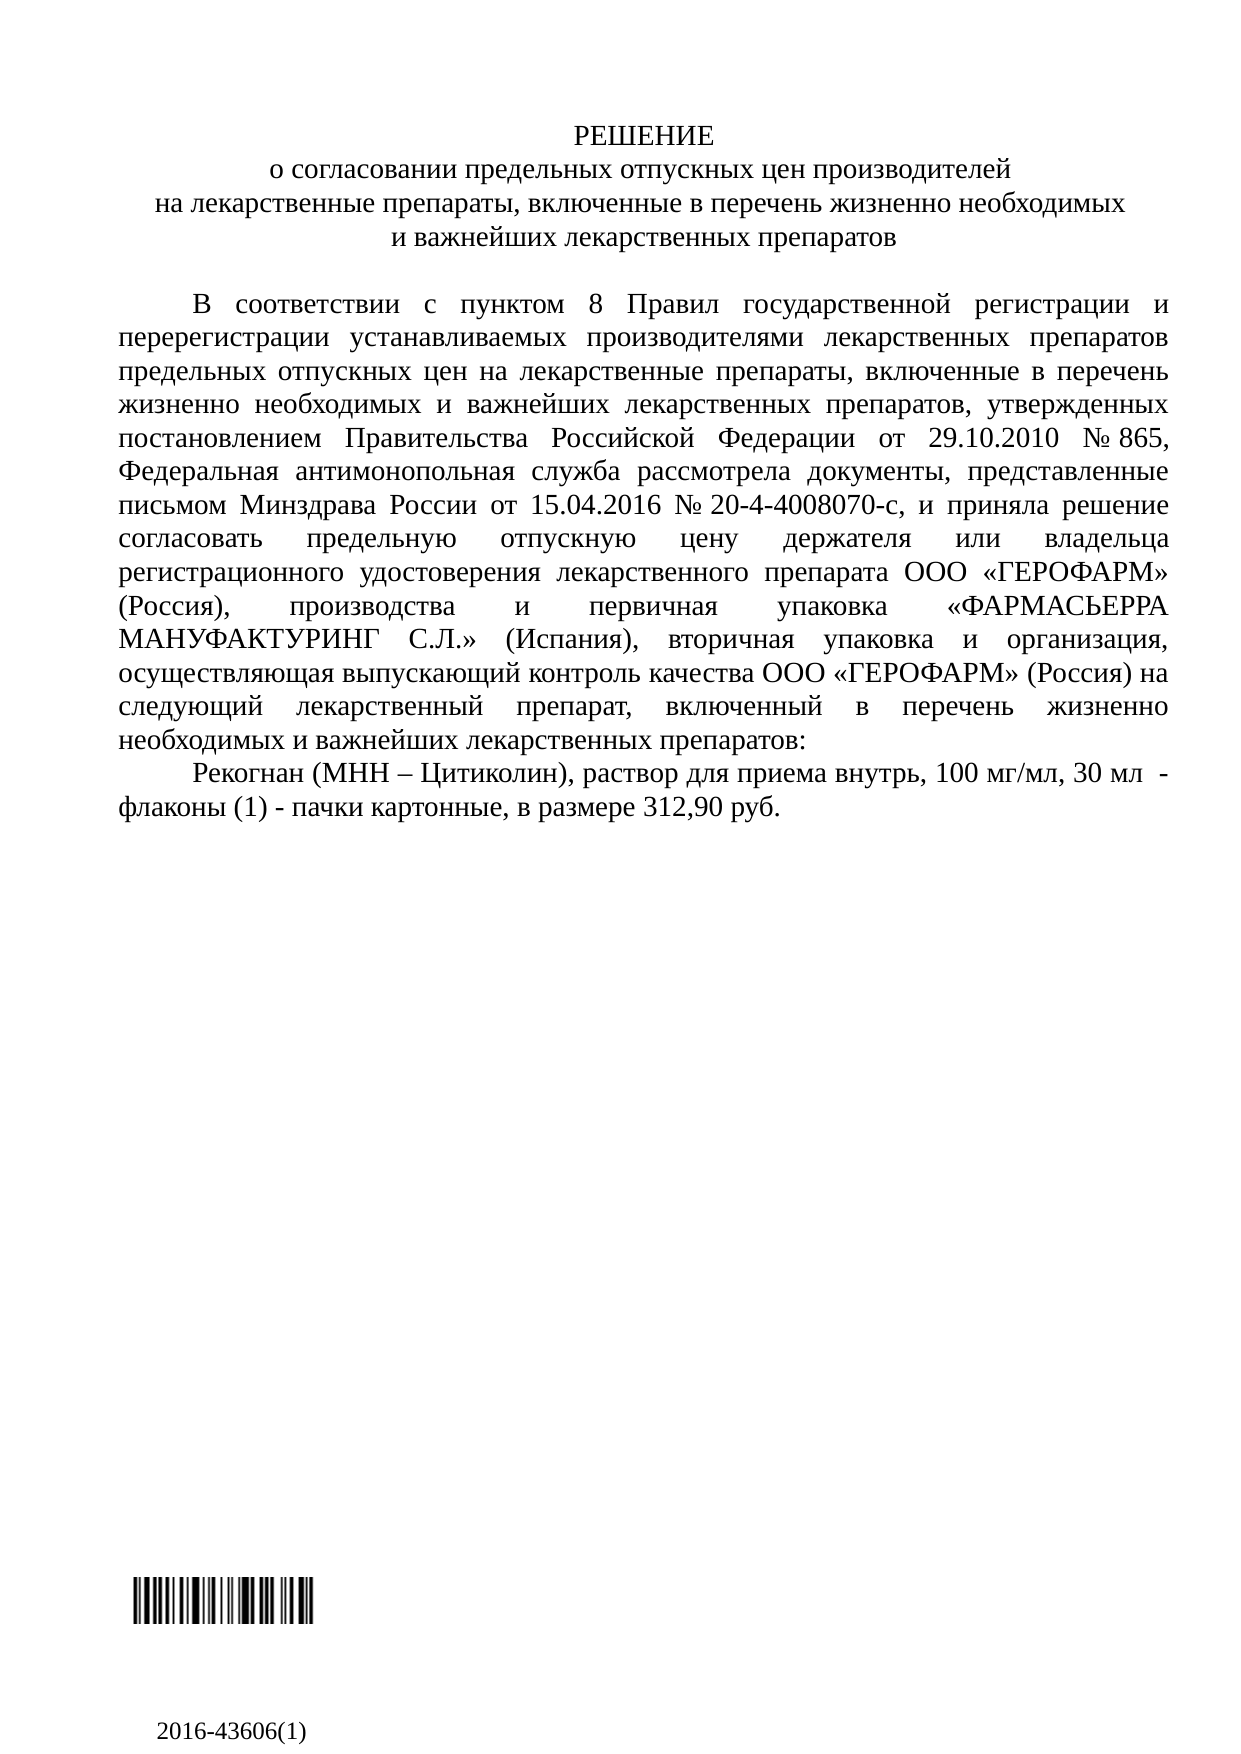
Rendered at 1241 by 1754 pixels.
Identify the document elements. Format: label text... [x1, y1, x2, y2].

picture [118, 1577, 331, 1624]
text РЕШЕНИЕ [118, 118, 1170, 152]
text В соответствии с пунктом 8 Правил государственной регистрации и перерегистрации устанавливаемых производителями лекарственных препаратов предельных отпускных цен на лекарственные препараты, включенные в перечень жизненно необходимых и важнейших лекарственных препаратов, утвержденных постановлением Правительства Российской Федерации от 29.10.2010 № 865, Федеральная антимонопольная служба рассмотрела документы, представленные письмом Минздрава России от 15.04.2016 № 20-4-4008070-с, и приняла решение согласовать предельную отпускную цену держателя или владельца регистрационного удостоверения лекарственного препарата ООО «ГЕРОФАРМ» (Россия), производства и первичная упаковка «ФАРМАСЬЕРРА МАНУФАКТУРИНГ С.Л.» (Испания), вторичная упаковка и организация, осуществляющая выпускающий контроль качества ООО «ГЕРОФАРМ» (Россия) на следующий лекарственный препарат, включенный в перечень жизненно необходимых и важнейших лекарственных препаратов: [118, 286, 1170, 755]
text Рекогнан (МНН – Цитиколин), раствор для приема внутрь, 100 мг/мл, 30 мл - флаконы (1) - пачки картонные, в размере 312,90 руб. [118, 755, 1170, 822]
text и важнейших лекарственных препаратов [118, 219, 1170, 252]
text о согласовании предельных отпускных цен производителей [118, 152, 1170, 185]
text на лекарственные препараты, включенные в перечень жизненно необходимых [118, 185, 1170, 219]
